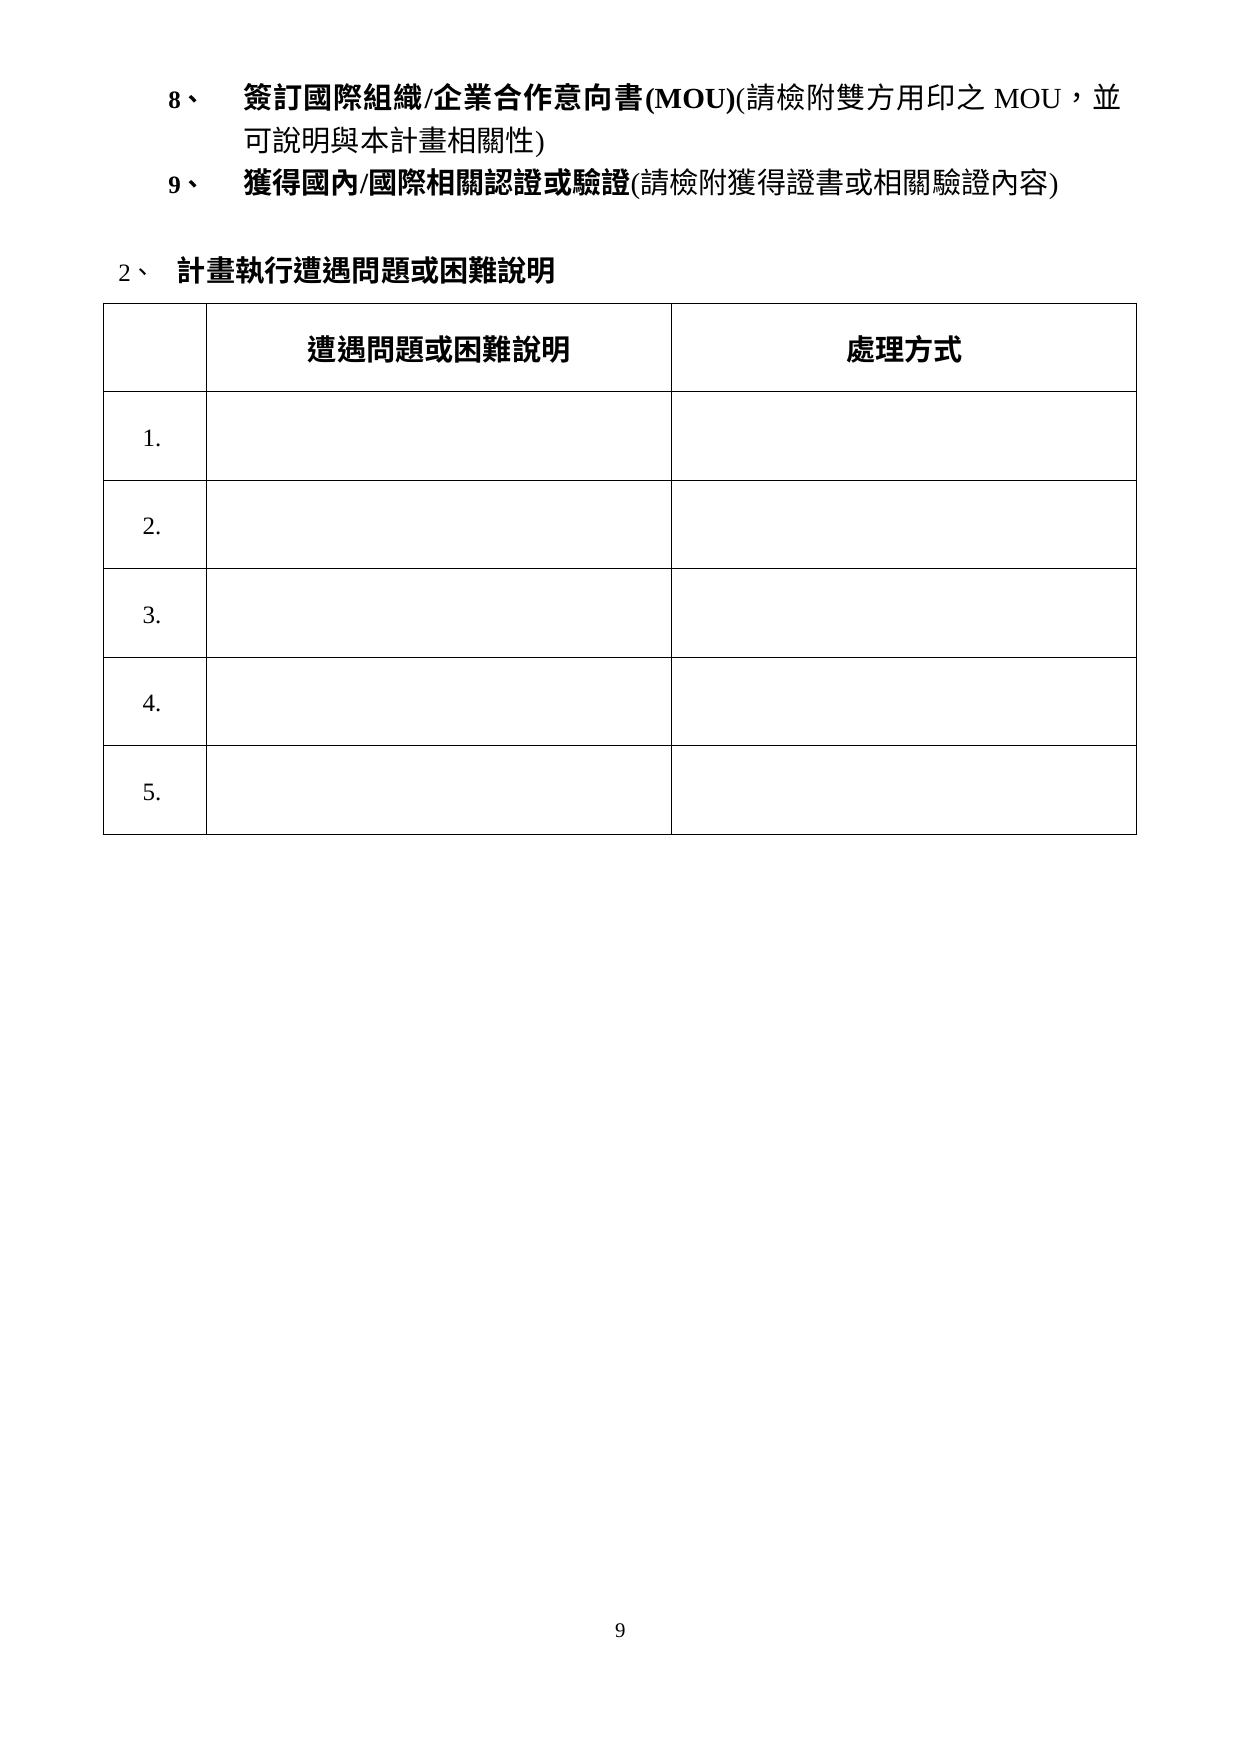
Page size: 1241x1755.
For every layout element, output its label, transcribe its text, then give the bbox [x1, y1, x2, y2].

table_cell [104, 658, 206, 745]
table_cell [672, 392, 1136, 480]
list 獲得國內/國際相關認證或驗證(請檢附獲得證書或相關驗證內容) [168, 159, 1122, 202]
list 計畫執行遭遇問題或困難說明 [118, 248, 1122, 290]
table_cell [207, 746, 671, 834]
table_header 處理方式 [672, 304, 1136, 391]
table_cell [104, 392, 206, 480]
table_cell [104, 569, 206, 657]
table_cell [207, 658, 671, 745]
table_header 遭遇問題或困難說明 [207, 304, 671, 391]
table_cell [104, 746, 206, 834]
table_cell [672, 569, 1136, 657]
table_header [104, 304, 206, 391]
table_cell [207, 569, 671, 657]
table_cell [104, 481, 206, 568]
table_cell [672, 746, 1136, 834]
list 簽訂國際組織/企業合作意向書(MOU)(請檢附雙方用印之MOU，並可說明與本計畫相關性) [168, 75, 1122, 159]
table_cell [207, 392, 671, 480]
table_cell [672, 658, 1136, 745]
table_cell [672, 481, 1136, 568]
table_cell [207, 481, 671, 568]
